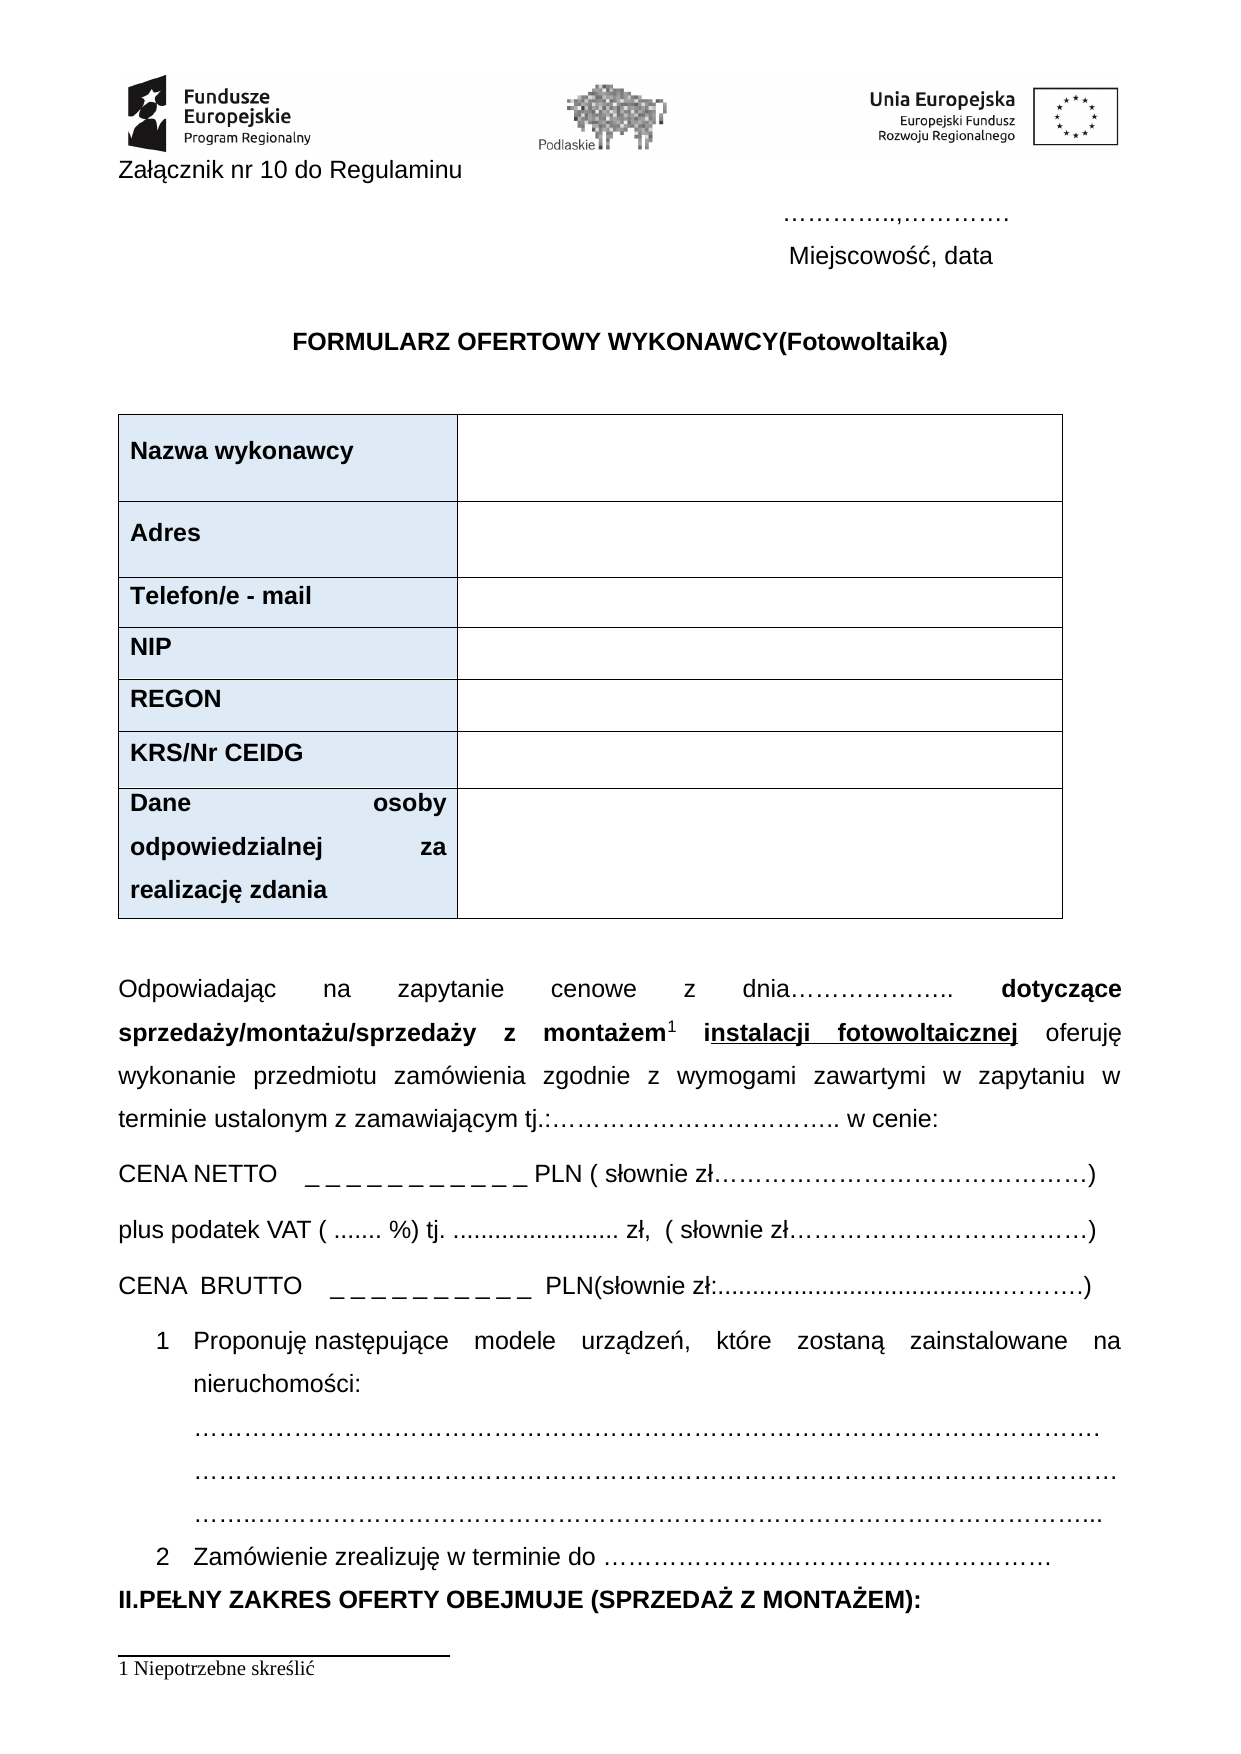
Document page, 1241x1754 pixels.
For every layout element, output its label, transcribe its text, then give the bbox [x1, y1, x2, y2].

text Niepotrzebne skreślić [118, 1656, 1122, 1680]
text Miejscowość, data [118, 241, 1122, 270]
list Proponuję następujące modele urządzeń, które zostaną zainstalowane na nieruchomości: ……………………………………………………………………………………………….………………………………………………………………………………………………………..………………………………………………………………………………………... [156, 1326, 1122, 1527]
table_cell [458, 502, 1062, 577]
table_cell KRS/Nr CEIDG [119, 732, 457, 787]
table_cell [458, 578, 1062, 627]
text …………..,…………. [782, 198, 1122, 227]
table_cell Adres [119, 502, 457, 577]
table_cell Dane osoby odpowiedzialnej za realizację zdania [119, 789, 457, 918]
text Załącznik nr 10 do Regulaminu [118, 155, 1122, 183]
table_cell NIP [119, 628, 457, 678]
table_cell [458, 732, 1062, 787]
text CENA BRUTTO _ _ _ _ _ _ _ _ _ _ PLN(słownie zł:.........................................……….) [118, 1271, 1122, 1299]
text CENA NETTO _ _ _ _ _ _ _ _ _ _ _ PLN ( słownie zł………………………………………) [118, 1159, 1122, 1188]
table_cell Telefon/e - mail [119, 578, 457, 627]
text plus podatek VAT ( ....... %) tj. ........................ zł, ( słownie zł………………………………) [118, 1215, 1122, 1244]
table_cell [458, 628, 1062, 678]
table_cell [458, 789, 1062, 918]
text Odpowiadając na zapytanie cenowe z dnia……………….. dotyczące sprzedaży/montażu/sprzedaży z montażem instalacji fotowoltaicznej oferuję wykonanie przedmiotu zamówienia zgodnie z wymogami zawartymi w zapytaniu w terminie ustalonym z zamawiającym tj.:…………………………….. w cenie: [118, 974, 1122, 1132]
text FORMULARZ OFERTOWY WYKONAWCY(Fotowoltaika) [118, 327, 1122, 356]
table_cell REGON [119, 680, 457, 731]
table_header [458, 415, 1062, 501]
list Zamówienie zrealizuję w terminie do ……………………………………………… [156, 1542, 1122, 1571]
table_cell [458, 680, 1062, 731]
table_header Nazwa wykonawcy [119, 415, 457, 501]
text II.PEŁNY ZAKRES OFERTY OBEJMUJE (SPRZEDAŻ Z MONTAŻEM): [118, 1585, 1122, 1614]
